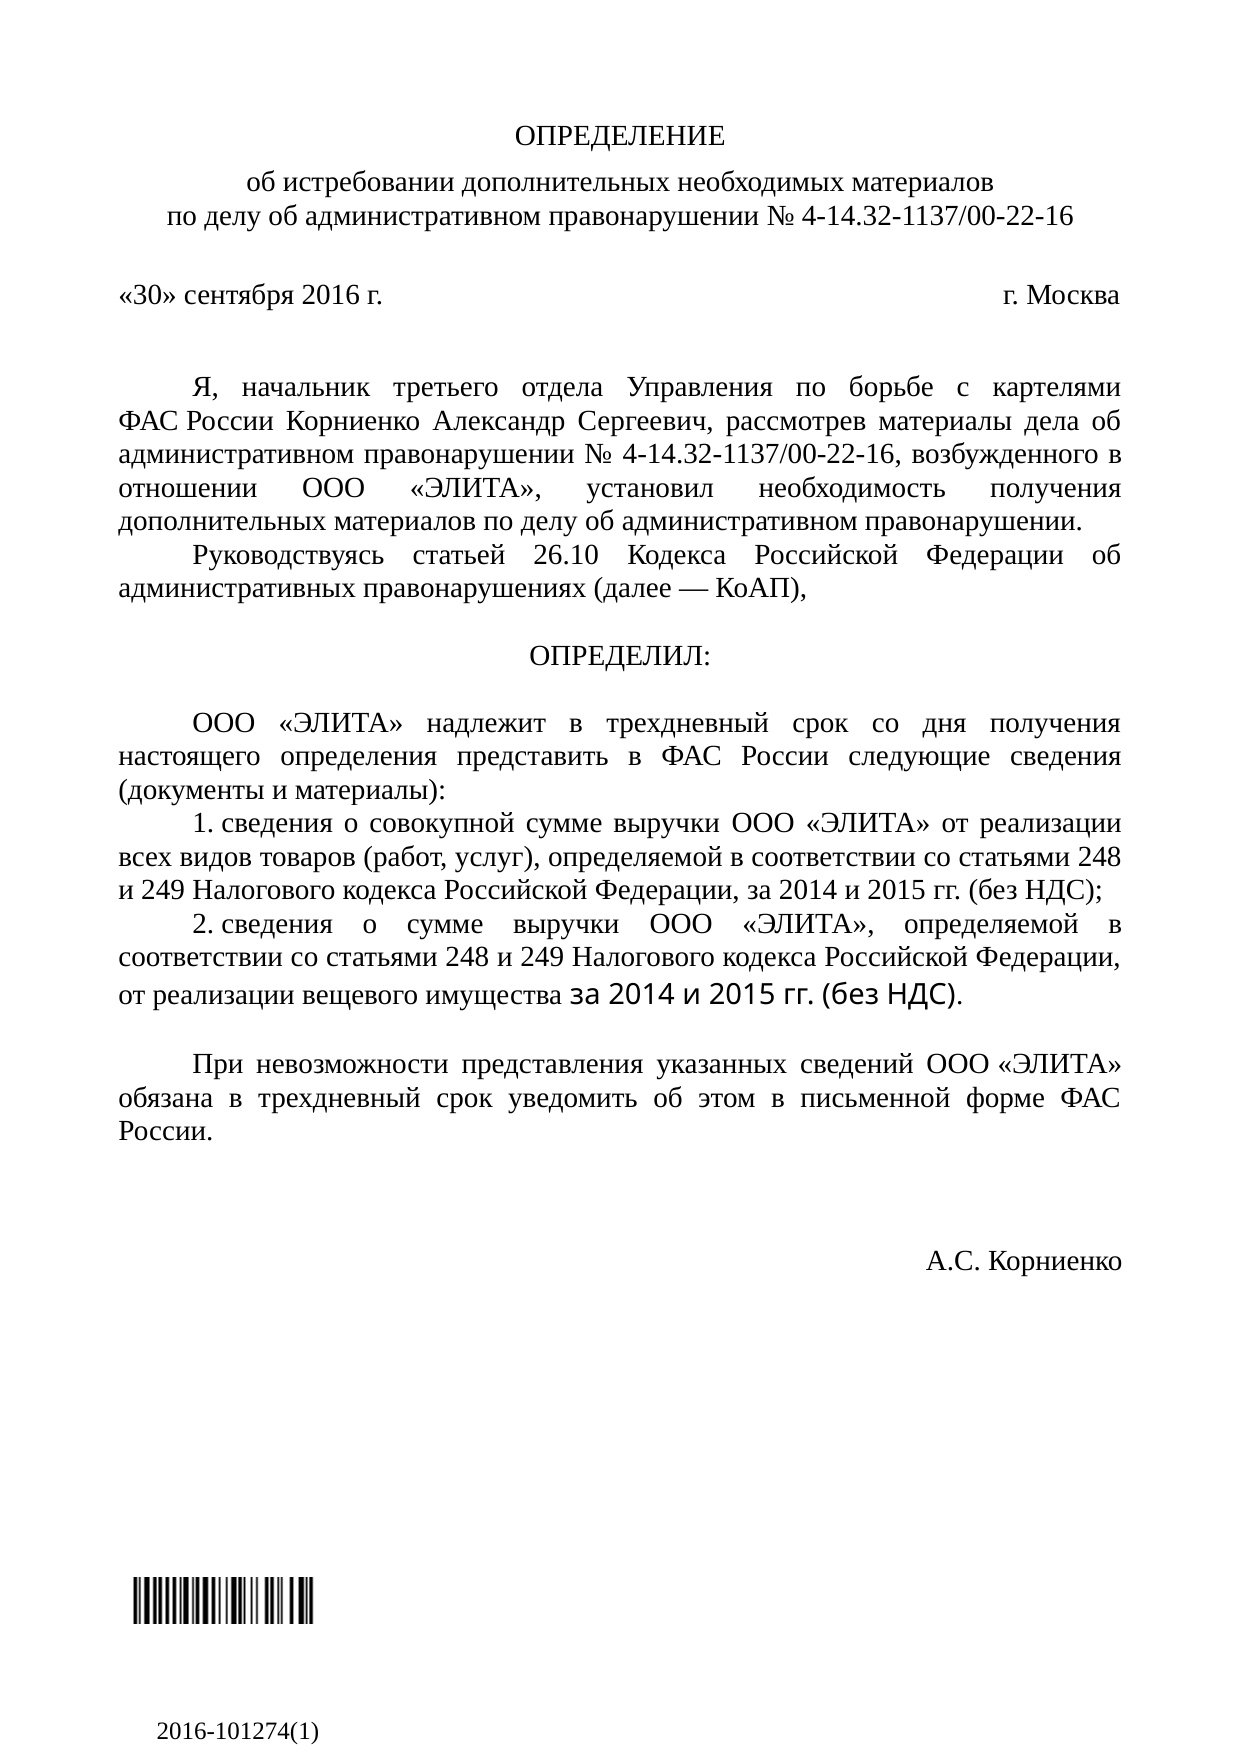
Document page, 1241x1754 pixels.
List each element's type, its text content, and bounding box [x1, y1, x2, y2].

text Я, начальник третьего отдела Управления по борьбе с картелями ФАС России Корниенко Александр Сергеевич, рассмотрев материалы дела об административном правонарушении № 4-14.32-1137/00-22-16, возбужденного в отношении ООО «ЭЛИТА», установил необходимость получения дополнительных материалов по делу об административном правонарушении. [118, 369, 1122, 537]
text «30» сентября 2016 г. г. Москва [118, 277, 1122, 311]
picture [118, 1577, 331, 1624]
text 1. сведения о совокупной сумме выручки ООО «ЭЛИТА» от реализации всех видов товаров (работ, услуг), определяемой в соответствии со статьями 248 и 249 Налогового кодекса Российской Федерации, за 2014 и 2015 гг. (без НДС); [118, 805, 1122, 906]
text об истребовании дополнительных необходимых материалов [118, 164, 1122, 198]
text 2. сведения о сумме выручки ООО «ЭЛИТА», определяемой в соответствии со статьями 248 и 249 Налогового кодекса Российской Федерации, от реализации вещевого имущества за 2014 и 2015 гг. (без НДС). [118, 906, 1122, 1013]
text ООО «ЭЛИТА» надлежит в трехдневный срок со дня получения настоящего определения представить в ФАС России следующие сведения (документы и материалы): [118, 705, 1122, 805]
text А.С. Корниенко [118, 1243, 1122, 1277]
text по делу об административном правонарушении № 4-14.32-1137/00-22-16 [118, 198, 1122, 231]
text ОПРЕДЕЛЕНИЕ [118, 118, 1122, 152]
text Руководствуясь статьей 26.10 Кодекса Российской Федерации об административных правонарушениях (далее — КоАП), [118, 537, 1122, 604]
text ОПРЕДЕЛИЛ: [118, 638, 1122, 671]
text При невозможности представления указанных сведений ООО «ЭЛИТА» обязана в трехдневный срок уведомить об этом в письменной форме ФАС России. [118, 1046, 1122, 1147]
